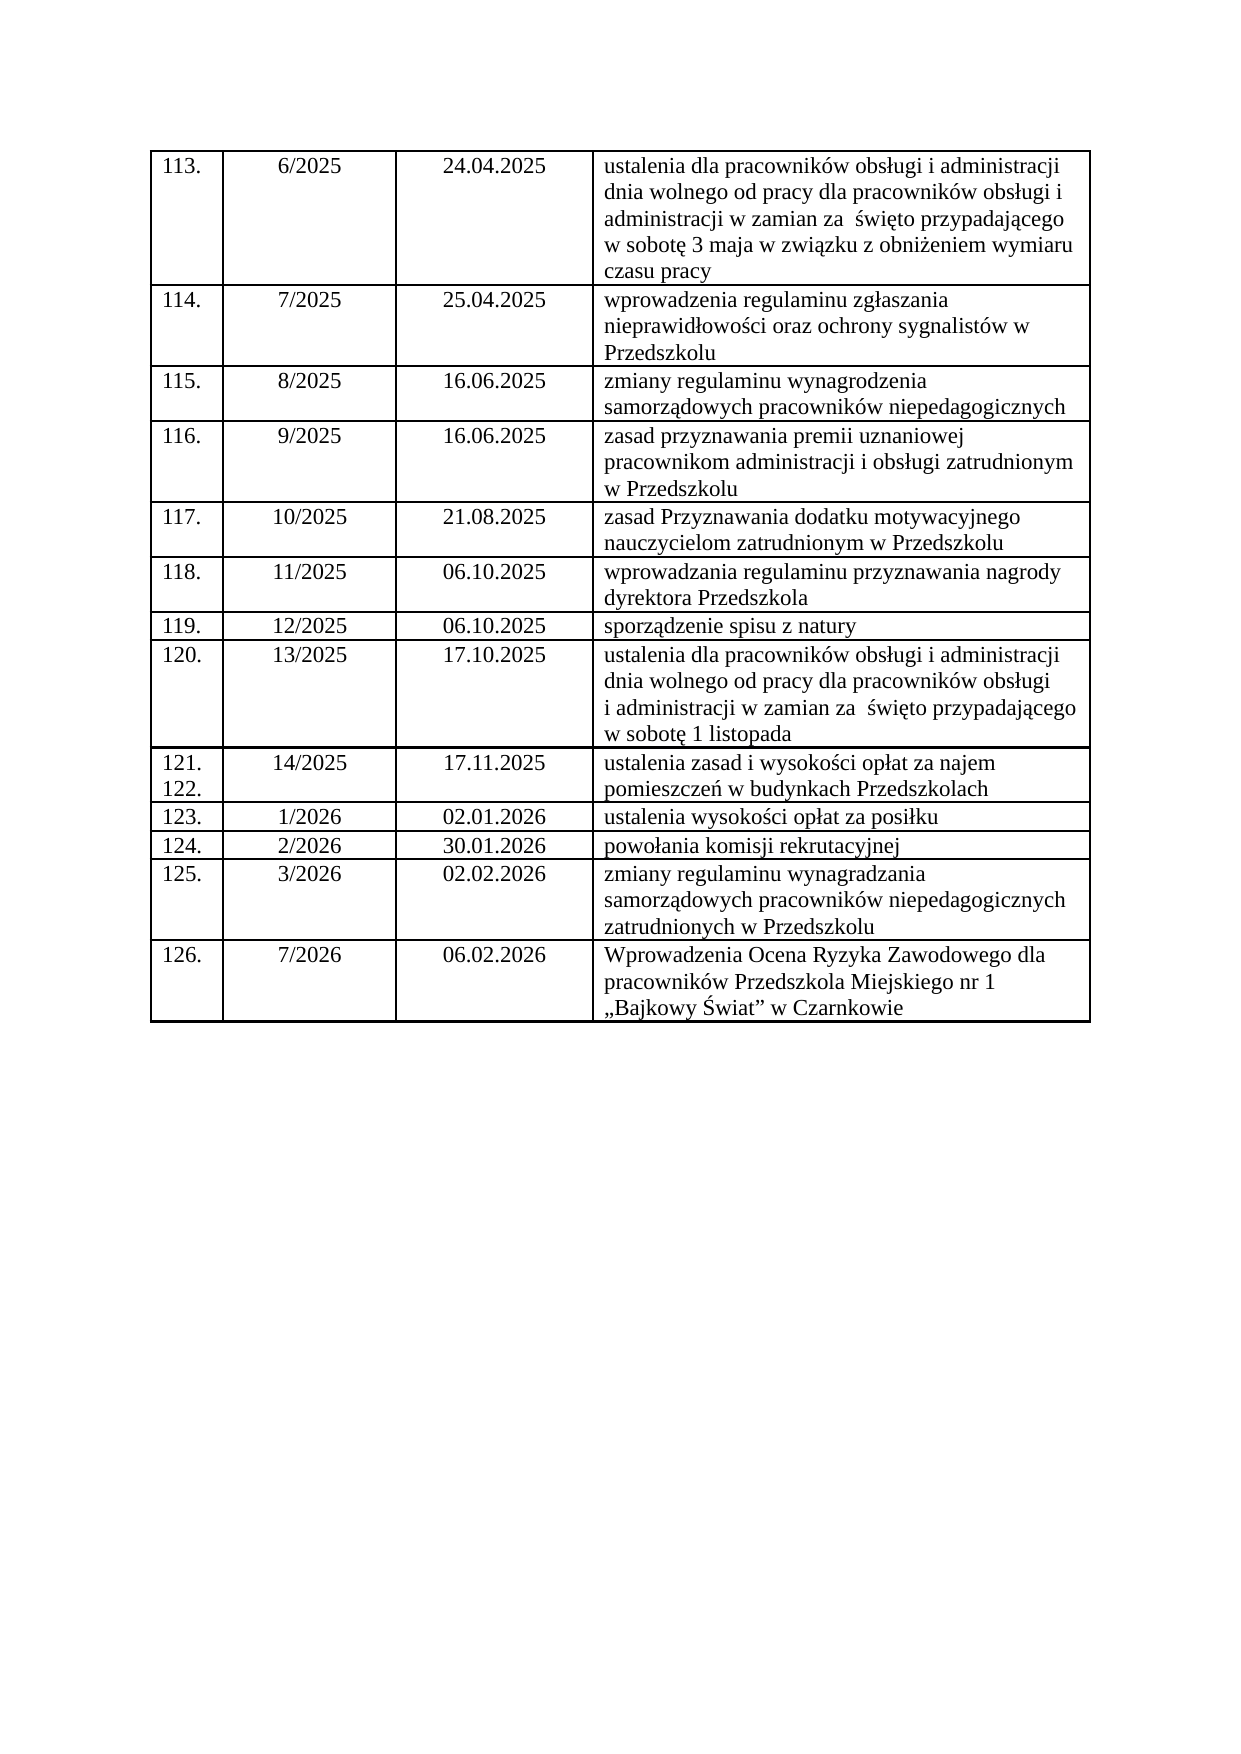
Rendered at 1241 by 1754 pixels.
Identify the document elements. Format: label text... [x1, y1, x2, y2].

table_cell 21.08.2025 [397, 503, 592, 556]
table_cell ustalenia wysokości opłat za posiłku [594, 803, 1089, 830]
table_cell 12/2025 [224, 613, 395, 639]
table_cell 30.01.2026 [397, 832, 592, 858]
table_cell ustalenia dla pracowników obsługi i administracji dnia wolnego od pracy dla pracowników obsługi i administracji w zamian za święto przypadającego w sobotę 1 listopada [594, 641, 1089, 746]
table_cell 126. [152, 941, 222, 1020]
table_cell 16.06.2025 [397, 367, 592, 420]
table_cell 3/2026 [224, 860, 395, 939]
table_cell 115. [152, 367, 222, 420]
table_cell 16.06.2025 [397, 422, 592, 501]
table_cell powołania komisji rekrutacyjnej [594, 832, 1089, 858]
table_cell 1/2026 [224, 803, 395, 830]
table_cell ustalenia zasad i wysokości opłat za najem pomieszczeń w budynkach Przedszkolach [594, 749, 1089, 801]
table_cell zmiany regulaminu wynagradzania samorządowych pracowników niepedagogicznych zatrudnionych w Przedszkolu [594, 860, 1089, 939]
table_cell 121.122. [152, 749, 222, 801]
table_cell 25.04.2025 [397, 286, 592, 365]
table_cell 120. [152, 641, 222, 746]
table_cell 13/2025 [224, 641, 395, 746]
table_cell 02.02.2026 [397, 860, 592, 939]
table_cell 6/2025 [224, 152, 395, 284]
table_cell 06.10.2025 [397, 558, 592, 611]
table_cell 119. [152, 613, 222, 639]
table_cell 8/2025 [224, 367, 395, 420]
table_cell 24.04.2025 [397, 152, 592, 284]
table_cell 116. [152, 422, 222, 501]
table_cell Wprowadzenia Ocena Ryzyka Zawodowego dla pracowników Przedszkola Miejskiego nr 1 „Bajkowy Świat” w Czarnkowie [594, 941, 1089, 1020]
table_cell 7/2026 [224, 941, 395, 1020]
table_cell zasad Przyznawania dodatku motywacyjnego nauczycielom zatrudnionym w Przedszkolu [594, 503, 1089, 556]
table_cell 17.10.2025 [397, 641, 592, 746]
table_cell 11/2025 [224, 558, 395, 611]
table_cell 14/2025 [224, 749, 395, 801]
table_cell 123. [152, 803, 222, 830]
table_cell 125. [152, 860, 222, 939]
table_cell 7/2025 [224, 286, 395, 365]
table_cell 117. [152, 503, 222, 556]
table_cell zmiany regulaminu wynagrodzenia samorządowych pracowników niepedagogicznych [594, 367, 1089, 420]
table_cell ustalenia dla pracowników obsługi i administracji dnia wolnego od pracy dla pracowników obsługi i administracji w zamian za święto przypadającego w sobotę 3 maja w związku z obniżeniem wymiaru czasu pracy [594, 152, 1089, 284]
table_cell 02.01.2026 [397, 803, 592, 830]
table_cell wprowadzenia regulaminu zgłaszania nieprawidłowości oraz ochrony sygnalistów w Przedszkolu [594, 286, 1089, 365]
table_cell 124. [152, 832, 222, 858]
table_cell 2/2026 [224, 832, 395, 858]
table_cell 06.10.2025 [397, 613, 592, 639]
table_cell sporządzenie spisu z natury [594, 613, 1089, 639]
table_cell 10/2025 [224, 503, 395, 556]
table_cell zasad przyznawania premii uznaniowej pracownikom administracji i obsługi zatrudnionym w Przedszkolu [594, 422, 1089, 501]
table_cell wprowadzania regulaminu przyznawania nagrody dyrektora Przedszkola [594, 558, 1089, 611]
table_cell 113. [152, 152, 222, 284]
table_cell 118. [152, 558, 222, 611]
table_cell 9/2025 [224, 422, 395, 501]
table_cell 17.11.2025 [397, 749, 592, 801]
table_cell 114. [152, 286, 222, 365]
table_cell 06.02.2026 [397, 941, 592, 1020]
